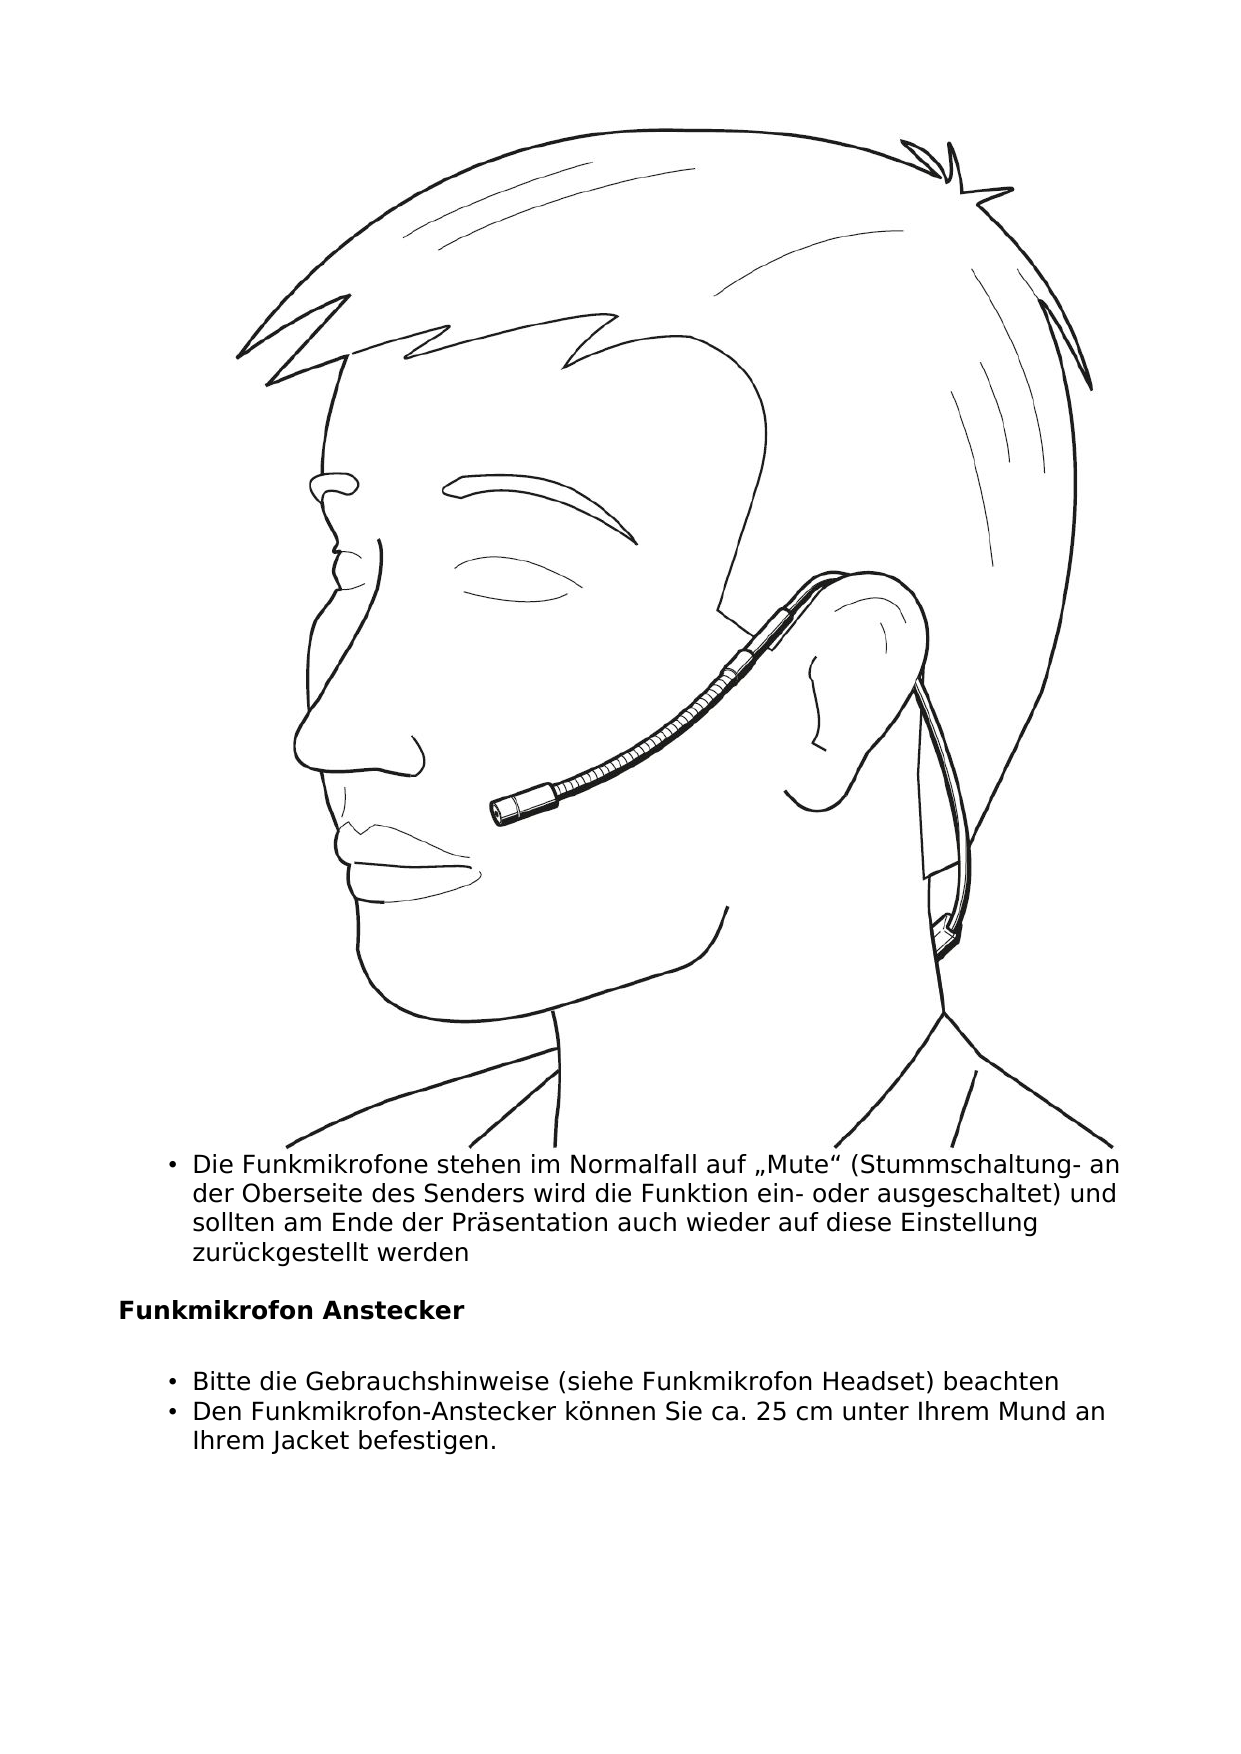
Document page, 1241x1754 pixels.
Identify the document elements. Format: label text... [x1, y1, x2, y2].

list Die Funkmikrofone stehen im Normalfall auf „Mute“ (Stummschaltung- an der Oberseite des Senders wird die Funktion ein- oder ausgeschaltet) und sollten am Ende der Präsentation auch wieder auf diese Einstellung zurückgestellt werden [177, 1150, 1122, 1267]
picture [192, 118, 1196, 1151]
list [177, 118, 192, 1150]
text Funkmikrofon Anstecker [118, 1296, 1122, 1326]
list Den Funkmikrofon-Anstecker können Sie ca. 25 cm unter Ihrem Mund an Ihrem Jacket befestigen. [177, 1397, 1122, 1455]
list Bitte die Gebrauchshinweise (siehe Funkmikrofon Headset) beachten [177, 1368, 1122, 1397]
